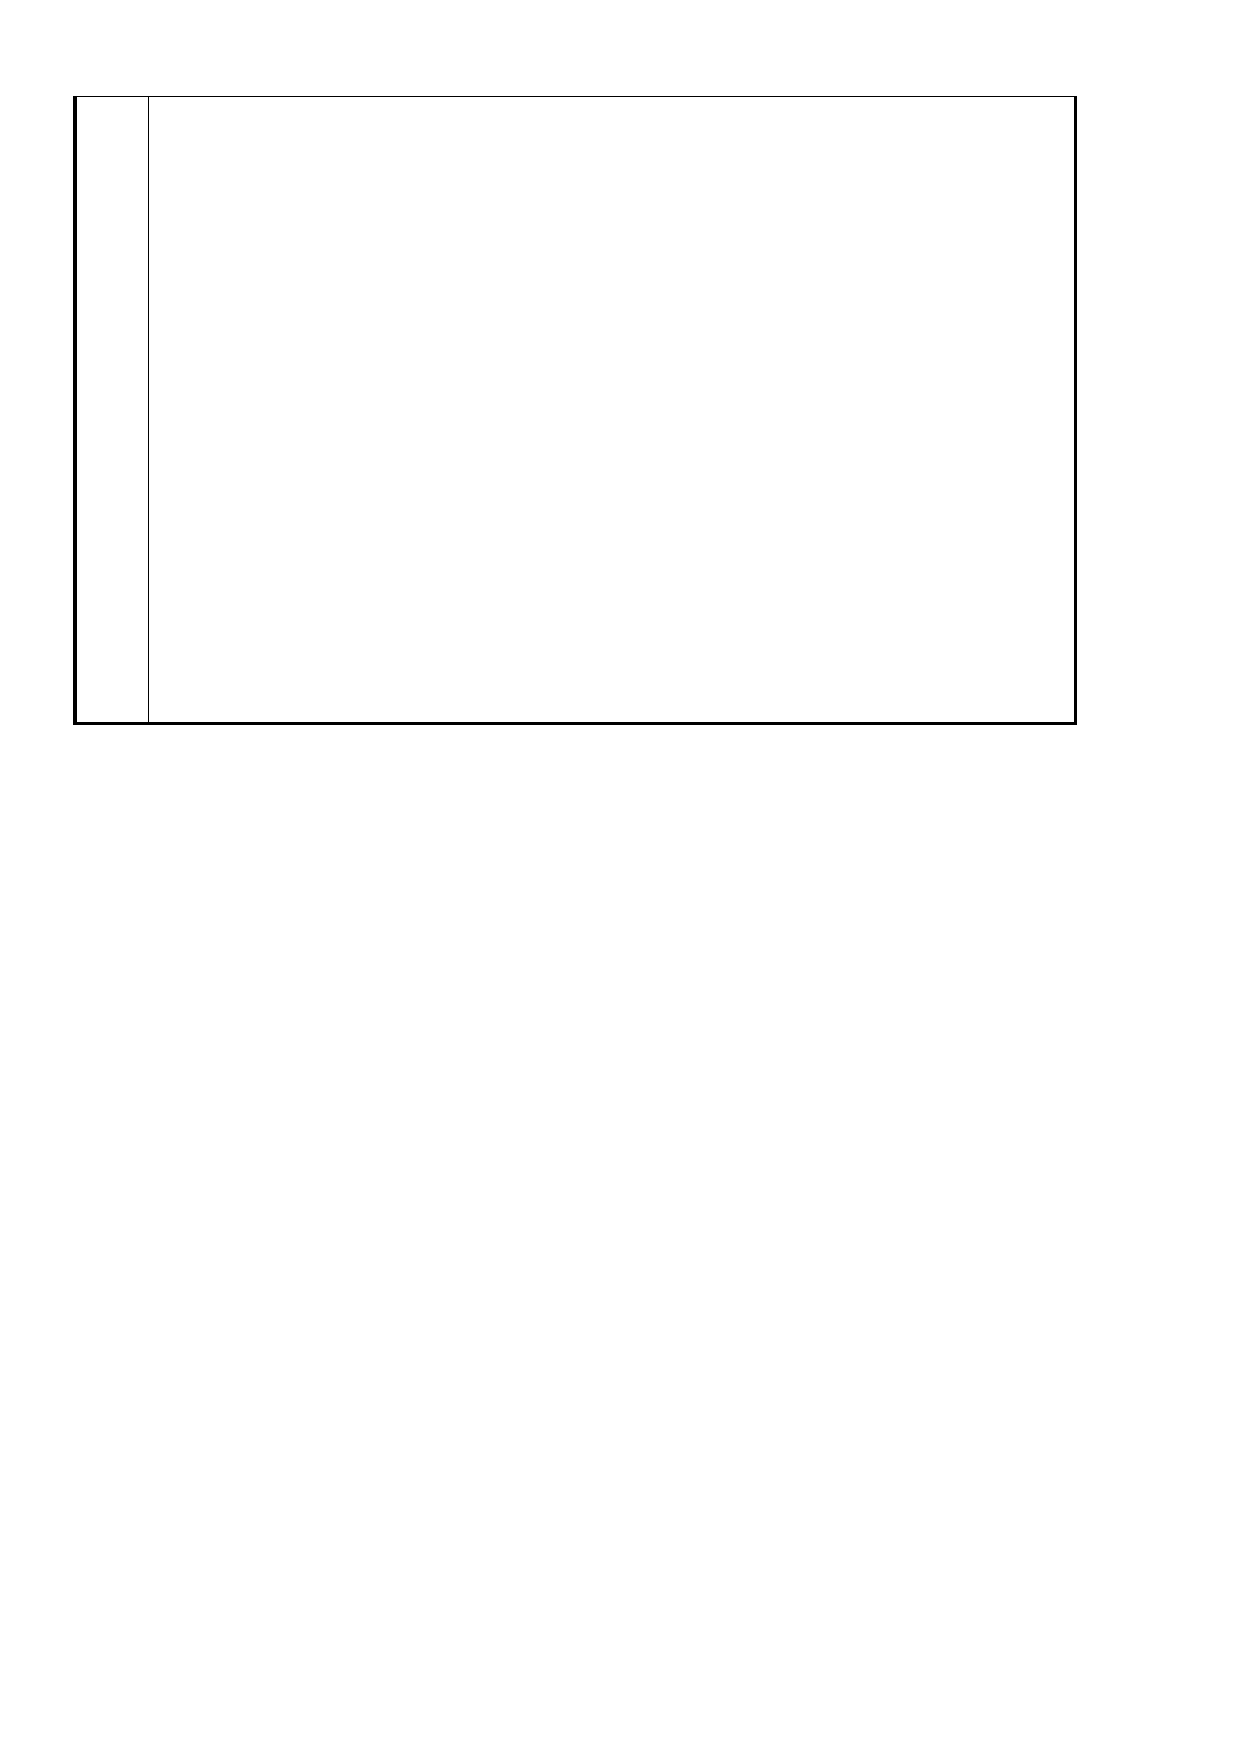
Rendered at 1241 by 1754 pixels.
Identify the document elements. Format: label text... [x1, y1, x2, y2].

table_cell 簡要自述 [77, 97, 148, 722]
table_cell [149, 97, 1074, 722]
